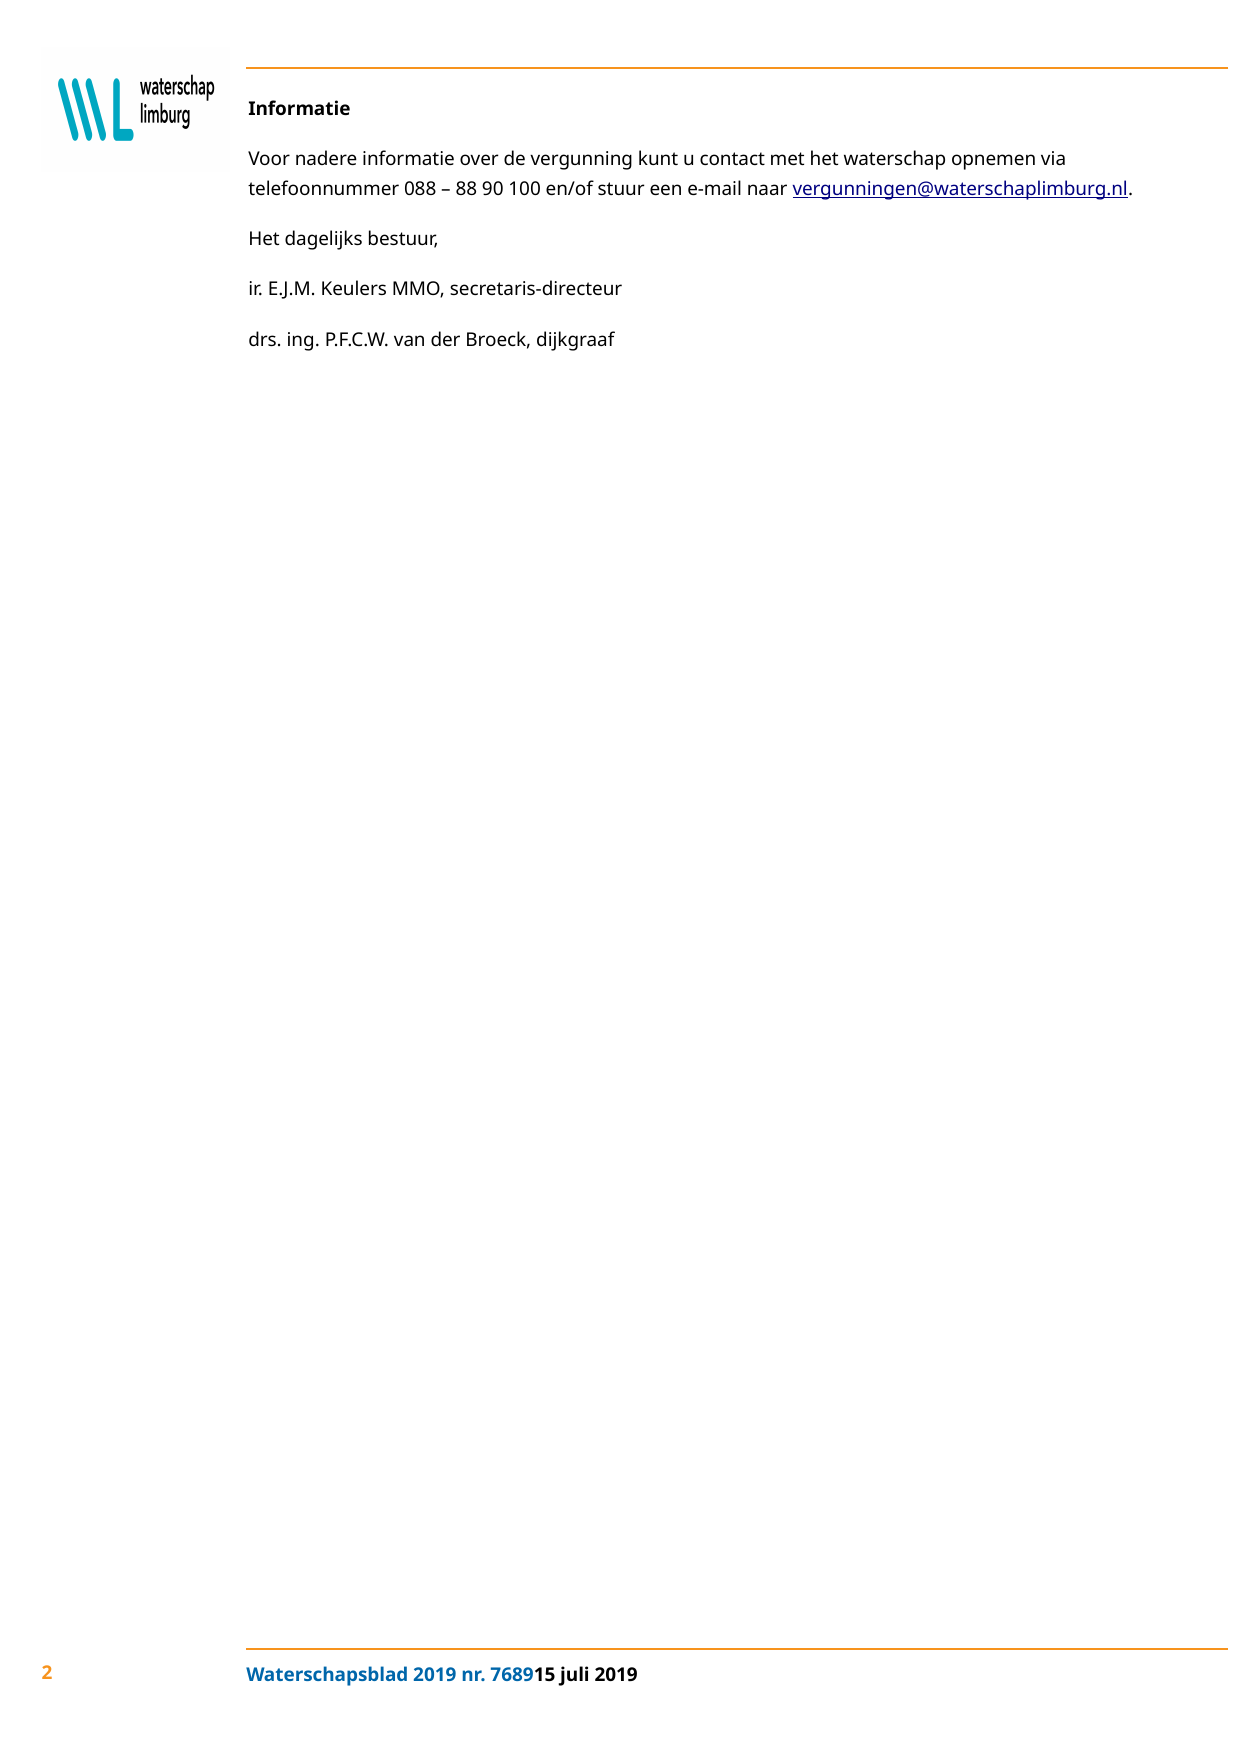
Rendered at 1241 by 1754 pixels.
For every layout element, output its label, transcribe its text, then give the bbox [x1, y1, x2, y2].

text Informatie [248, 95, 1152, 121]
text Voor nadere informatie over de vergunning kunt u contact met het waterschap opnemen via telefoonnummer 088 – 88 90 100 en/of stuur een e-mail naar vergunningen@waterschaplimburg.nl. [248, 145, 1152, 201]
text Het dagelijks bestuur, [248, 225, 1152, 251]
text drs. ing. P.F.C.W. van der Broeck, dijkgraaf [248, 326, 1152, 352]
text ir. E.J.M. Keulers MMO, secretaris-directeur [248, 276, 1152, 301]
picture [41, 47, 231, 172]
